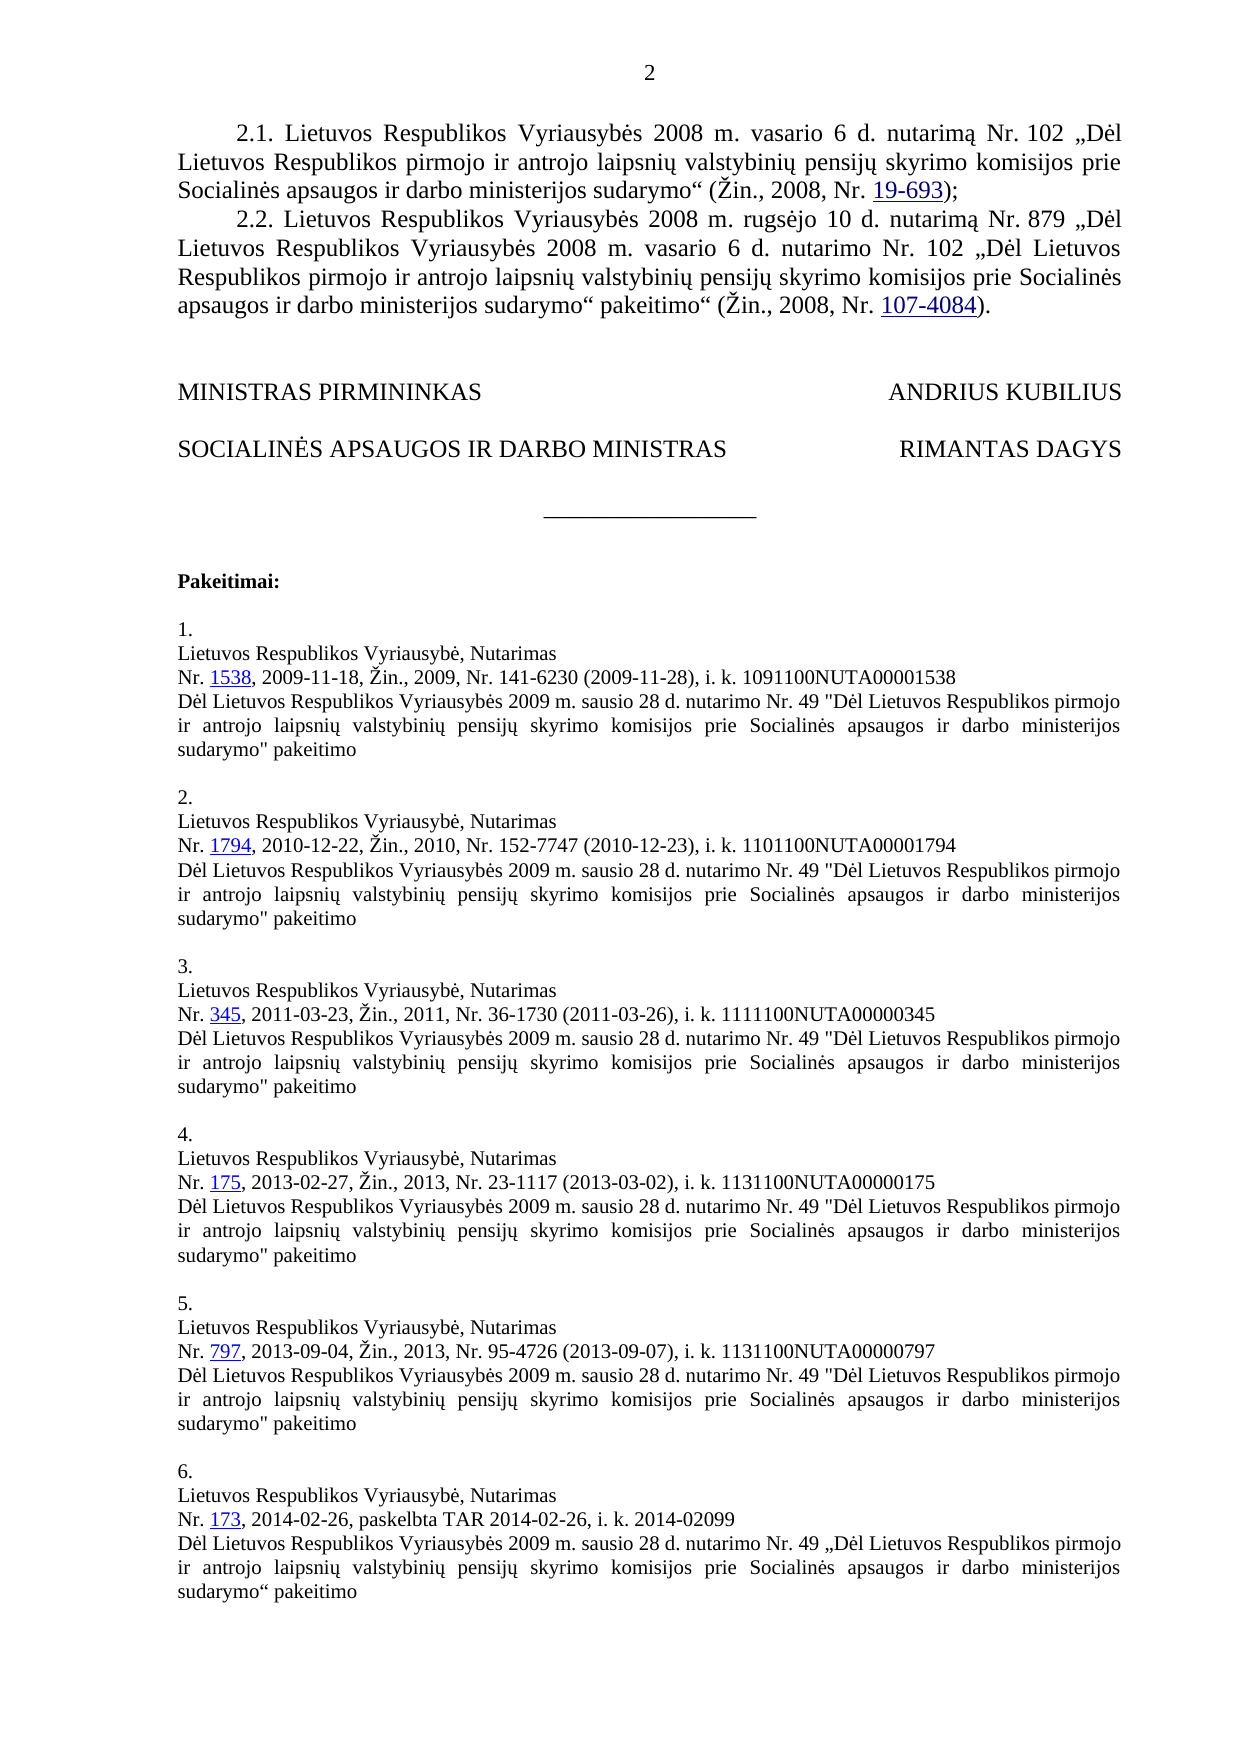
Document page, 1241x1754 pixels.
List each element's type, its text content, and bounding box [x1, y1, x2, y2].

text Lietuvos Respublikos Vyriausybė, Nutarimas [177, 809, 1122, 833]
text 2.2. Lietuvos Respublikos Vyriausybės 2008 m. rugsėjo 10 d. nutarimą Nr. 879 „Dėl Lietuvos Respublikos Vyriausybės 2008 m. vasario 6 d. nutarimo Nr. 102 „Dėl Lietuvos Respublikos pirmojo ir antrojo laipsnių valstybinių pensijų skyrimo komisijos prie Socialinės apsaugos ir darbo ministerijos sudarymo“ pakeitimo“ (Žin., 2008, Nr. 107-4084). [177, 204, 1122, 319]
text 2.1. Lietuvos Respublikos Vyriausybės 2008 m. vasario 6 d. nutarimą Nr. 102 „Dėl Lietuvos Respublikos pirmojo ir antrojo laipsnių valstybinių pensijų skyrimo komisijos prie Socialinės apsaugos ir darbo ministerijos sudarymo“ (Žin., 2008, Nr. 19-693); [177, 118, 1122, 204]
text Nr. 345, 2011-03-23, Žin., 2011, Nr. 36-1730 (2011-03-26), i. k. 1111100NUTA00000345 [177, 1002, 1122, 1026]
text SOCIALINĖS APSAUGOS IR DARBO MINISTRAS RIMANTAS DAGYS [177, 434, 1122, 463]
text Dėl Lietuvos Respublikos Vyriausybės 2009 m. sausio 28 d. nutarimo Nr. 49 „Dėl Lietuvos Respublikos pirmojo ir antrojo laipsnių valstybinių pensijų skyrimo komisijos prie Socialinės apsaugos ir darbo ministerijos sudarymo“ pakeitimo [177, 1531, 1122, 1603]
text Lietuvos Respublikos Vyriausybė, Nutarimas [177, 1315, 1122, 1339]
text Lietuvos Respublikos Vyriausybė, Nutarimas [177, 978, 1122, 1002]
text _________________ [177, 492, 1122, 521]
text Dėl Lietuvos Respublikos Vyriausybės 2009 m. sausio 28 d. nutarimo Nr. 49 "Dėl Lietuvos Respublikos pirmojo ir antrojo laipsnių valstybinių pensijų skyrimo komisijos prie Socialinės apsaugos ir darbo ministerijos sudarymo" pakeitimo [177, 689, 1122, 761]
text 2. [177, 785, 1122, 809]
text 4. [177, 1122, 1122, 1146]
text Nr. 1794, 2010-12-22, Žin., 2010, Nr. 152-7747 (2010-12-23), i. k. 1101100NUTA00001794 [177, 833, 1122, 857]
text Nr. 175, 2013-02-27, Žin., 2013, Nr. 23-1117 (2013-03-02), i. k. 1131100NUTA00000175 [177, 1170, 1122, 1194]
text MINISTRAS PIRMININKAS ANDRIUS KUBILIUS [177, 377, 1122, 406]
text 1. [177, 617, 1122, 641]
text 5. [177, 1291, 1122, 1315]
text Dėl Lietuvos Respublikos Vyriausybės 2009 m. sausio 28 d. nutarimo Nr. 49 "Dėl Lietuvos Respublikos pirmojo ir antrojo laipsnių valstybinių pensijų skyrimo komisijos prie Socialinės apsaugos ir darbo ministerijos sudarymo" pakeitimo [177, 1026, 1122, 1098]
text Lietuvos Respublikos Vyriausybė, Nutarimas [177, 641, 1122, 665]
text Pakeitimai: [177, 569, 1122, 593]
text Nr. 1538, 2009-11-18, Žin., 2009, Nr. 141-6230 (2009-11-28), i. k. 1091100NUTA00001538 [177, 665, 1122, 689]
text Lietuvos Respublikos Vyriausybė, Nutarimas [177, 1483, 1122, 1507]
text Nr. 173, 2014-02-26, paskelbta TAR 2014-02-26, i. k. 2014-02099 [177, 1507, 1122, 1531]
text Nr. 797, 2013-09-04, Žin., 2013, Nr. 95-4726 (2013-09-07), i. k. 1131100NUTA00000797 [177, 1339, 1122, 1363]
text 3. [177, 954, 1122, 978]
text Dėl Lietuvos Respublikos Vyriausybės 2009 m. sausio 28 d. nutarimo Nr. 49 "Dėl Lietuvos Respublikos pirmojo ir antrojo laipsnių valstybinių pensijų skyrimo komisijos prie Socialinės apsaugos ir darbo ministerijos sudarymo" pakeitimo [177, 1363, 1122, 1435]
text Dėl Lietuvos Respublikos Vyriausybės 2009 m. sausio 28 d. nutarimo Nr. 49 "Dėl Lietuvos Respublikos pirmojo ir antrojo laipsnių valstybinių pensijų skyrimo komisijos prie Socialinės apsaugos ir darbo ministerijos sudarymo" pakeitimo [177, 857, 1122, 930]
text Lietuvos Respublikos Vyriausybė, Nutarimas [177, 1146, 1122, 1170]
text 6. [177, 1459, 1122, 1483]
text Dėl Lietuvos Respublikos Vyriausybės 2009 m. sausio 28 d. nutarimo Nr. 49 "Dėl Lietuvos Respublikos pirmojo ir antrojo laipsnių valstybinių pensijų skyrimo komisijos prie Socialinės apsaugos ir darbo ministerijos sudarymo" pakeitimo [177, 1194, 1122, 1267]
